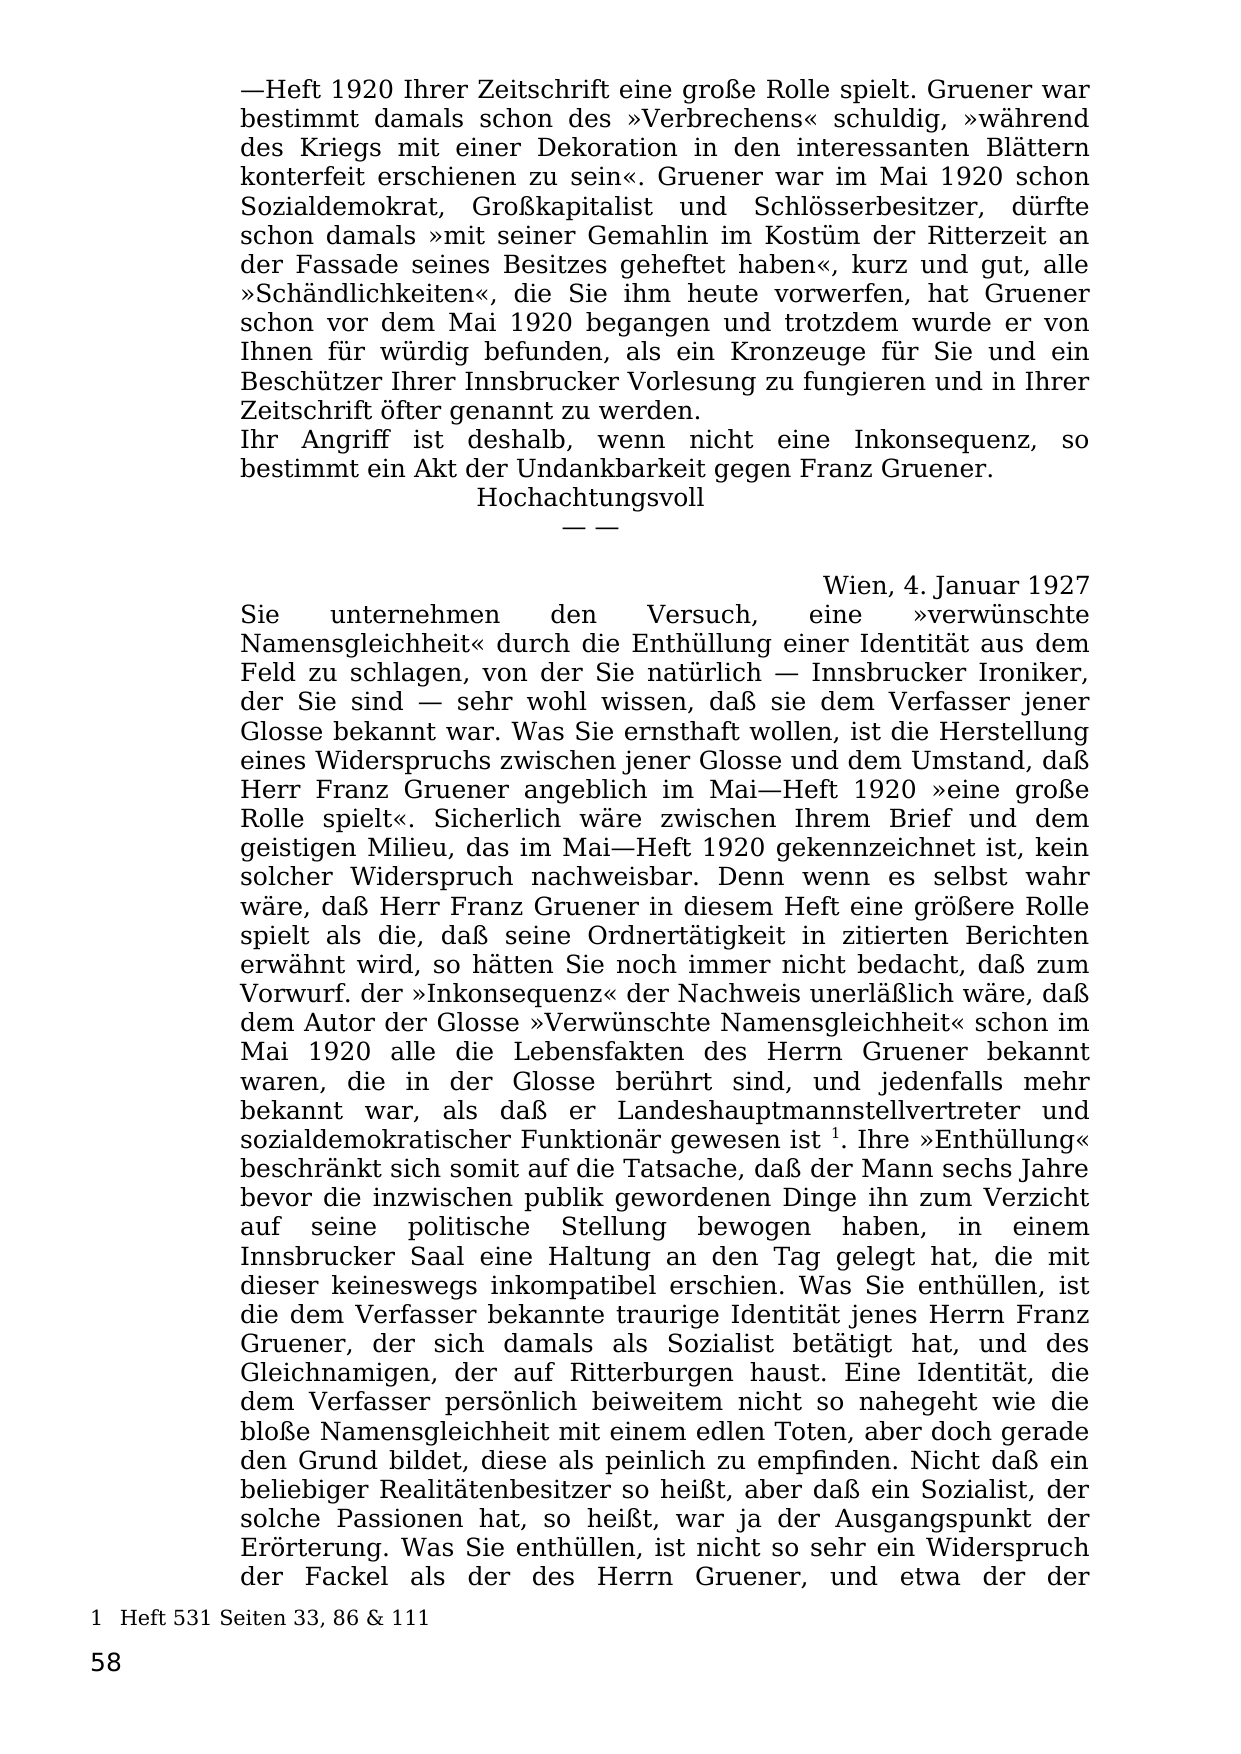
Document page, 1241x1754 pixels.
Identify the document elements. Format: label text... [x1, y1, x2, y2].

text Ihr Angriff ist deshalb, wenn nicht eine Inkonsequenz, so bestimmt ein Akt der Undankbarkeit gegen Franz Gruener. [240, 425, 1091, 483]
text Heft 531 Seiten 33, 86 & 111 [90, 1606, 1091, 1631]
text —Heft 1920 Ihrer Zeitschrift eine große Rolle spielt. Gruener war bestimmt damals schon des »Verbrechens« schuldig, »während des Kriegs mit einer Dekoration in den interessanten Blättern konterfeit erschienen zu sein«. Gruener war im Mai 1920 schon Sozialdemokrat, Großkapitalist und Schlösserbesitzer, dürfte schon damals »mit seiner Gemahlin im Kostüm der Ritterzeit an der Fassade seines Besitzes geheftet haben«, kurz und gut, alle »Schändlichkeiten«, die Sie ihm heute vorwerfen, hat Gruener schon vor dem Mai 1920 begangen und trotzdem wurde er von Ihnen für würdig befunden, als ein Kronzeuge für Sie und ein Beschützer Ihrer Innsbrucker Vorlesung zu fungieren und in Ihrer Zeitschrift öfter genannt zu werden. [240, 75, 1091, 425]
text Wien, 4. Januar 1927 [240, 571, 1091, 600]
text Hochachtungsvoll [90, 483, 1091, 512]
text — — [90, 512, 1091, 542]
text Sie unternehmen den Versuch, eine »verwünschte Namensgleichheit« durch die Enthüllung einer Identität aus dem Feld zu schlagen, von der Sie natürlich — Innsbrucker Ironiker, der Sie sind — sehr wohl wissen, daß sie dem Verfasser jener Glosse bekannt war. Was Sie ernsthaft wollen, ist die Herstellung eines Widerspruchs zwischen jener Glosse und dem Umstand, daß Herr Franz Gruener angeblich im Mai—Heft 1920 »eine große Rolle spielt«. Sicherlich wäre zwischen Ihrem Brief und dem geistigen Milieu, das im Mai—Heft 1920 gekennzeichnet ist, kein solcher Widerspruch nachweisbar. Denn wenn es selbst wahr wäre, daß Herr Franz Gruener in diesem Heft eine größere Rolle spielt als die, daß seine Ordnertätigkeit in zitierten Berichten erwähnt wird, so hätten Sie noch immer nicht bedacht, daß zum Vorwurf. der »Inkonsequenz« der Nachweis unerläßlich wäre, daß dem Autor der Glosse »Verwünschte Namensgleichheit« schon im Mai 1920 alle die Lebensfakten des Herrn Gruener bekannt waren, die in der Glosse berührt sind, und jedenfalls mehr bekannt war, als daß er Landeshauptmannstellvertreter und sozialdemokratischer Funktionär gewesen ist . Ihre »Enthüllung« beschränkt sich somit auf die Tatsache, daß der Mann sechs Jahre bevor die inzwischen publik gewordenen Dinge ihn zum Verzicht auf seine politische Stellung bewogen haben, in einem Innsbrucker Saal eine Haltung an den Tag gelegt hat, die mit dieser keineswegs inkompatibel erschien. Was Sie enthüllen, ist die dem Verfasser bekannte traurige Identität jenes Herrn Franz Gruener, der sich damals als Sozialist betätigt hat, und des Gleichnamigen, der auf Ritterburgen haust. Eine Identität, die dem Verfasser persönlich beiweitem nicht so nahegeht wie die bloße Namensgleichheit mit einem edlen Toten, aber doch gerade den Grund bildet, diese als peinlich zu empfinden. Nicht daß ein beliebiger Realitätenbesitzer so heißt, aber daß ein Sozialist, der solche Passionen hat, so heißt, war ja der Ausgangspunkt der Erörterung. Was Sie enthüllen, ist nicht so sehr ein Widerspruch der Fackel als der des Herrn Gruener, und etwa der der [240, 600, 1091, 1592]
